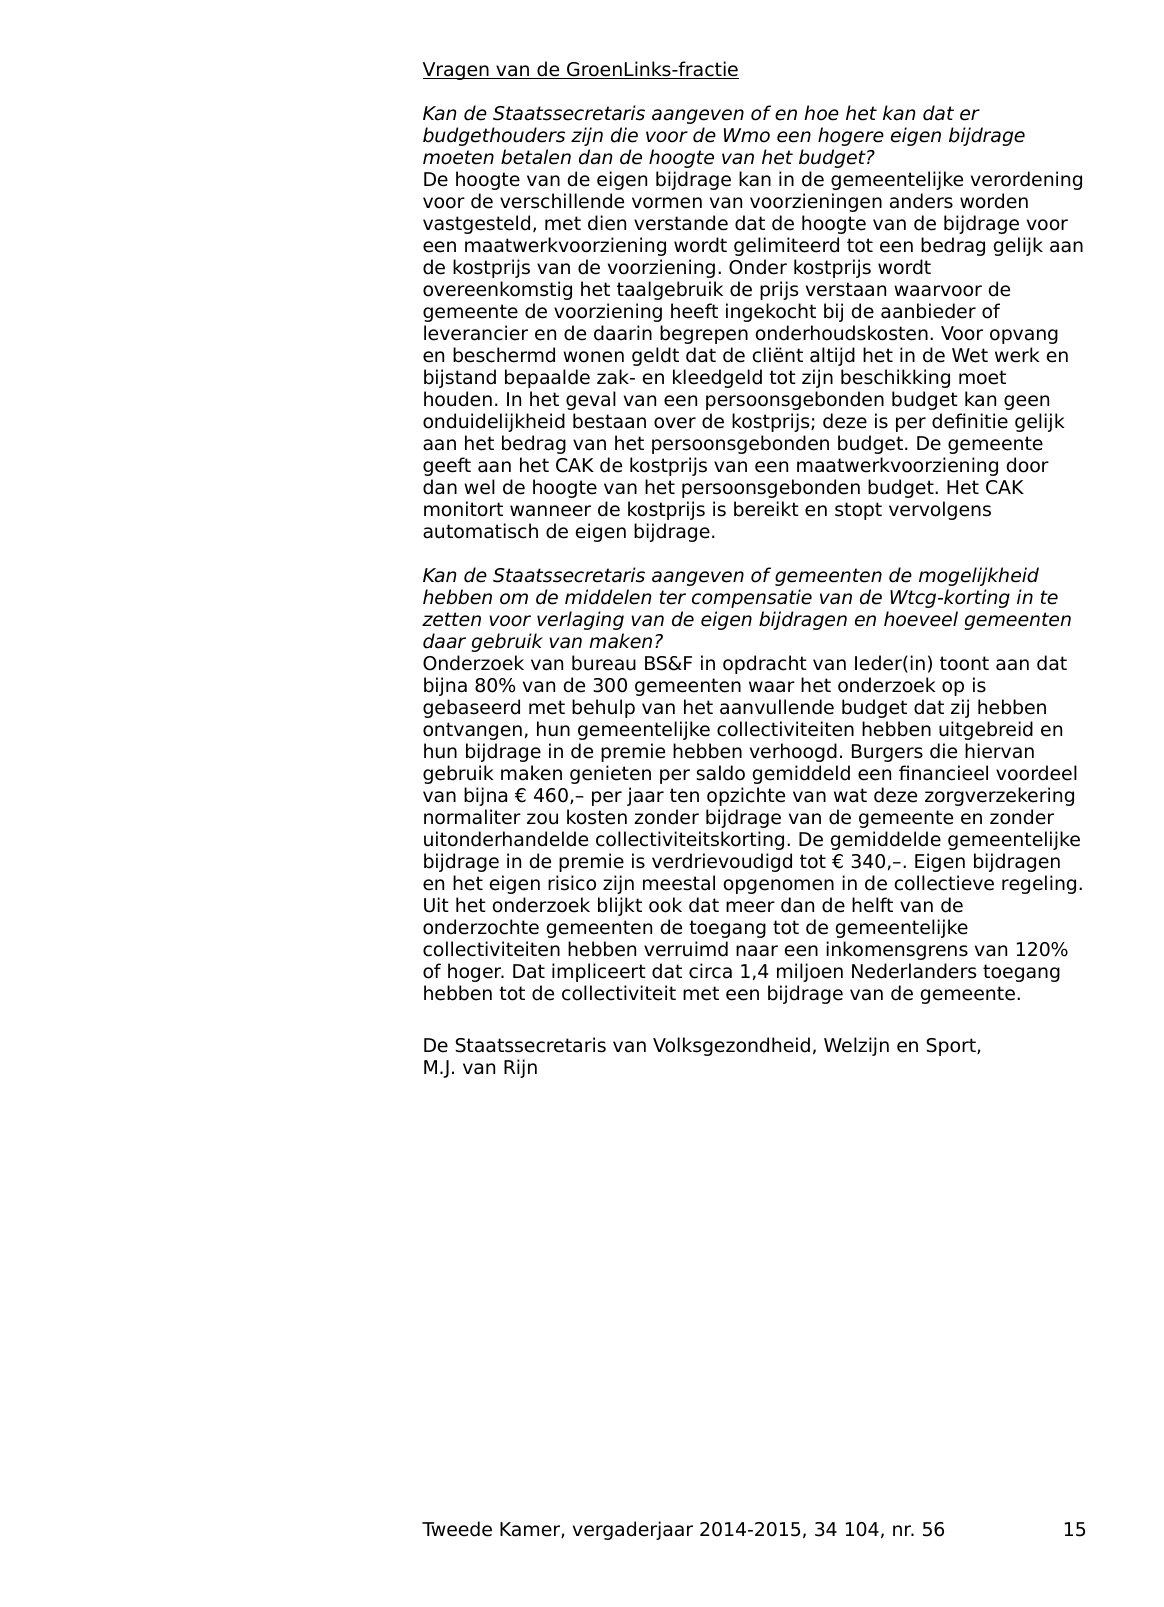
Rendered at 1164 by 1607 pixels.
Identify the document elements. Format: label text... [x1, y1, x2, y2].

subtitle Vragen van de GroenLinks-fractie [422, 59, 1087, 81]
text De Staatssecretaris van Volksgezondheid, Welzijn en Sport, M.J. van Rijn [422, 1034, 1087, 1078]
text Kan de Staatssecretaris aangeven of en hoe het kan dat er budgethouders zijn die voor de Wmo een hogere eigen bijdrage moeten betalen dan de hoogte van het budget? [422, 103, 1087, 169]
text De hoogte van de eigen bijdrage kan in de gemeentelijke verordening voor de verschillende vormen van voorzieningen anders worden vastgesteld, met dien verstande dat de hoogte van de bijdrage voor een maatwerkvoorziening wordt gelimiteerd tot een bedrag gelijk aan de kostprijs van de voorziening. Onder kostprijs wordt overeenkomstig het taalgebruik de prijs verstaan waarvoor de gemeente de voorziening heeft ingekocht bij de aanbieder of leverancier en de daarin begrepen onderhoudskosten. Voor opvang en beschermd wonen geldt dat de cliënt altijd het in de Wet werk en bijstand bepaalde zak- en kleedgeld tot zijn beschikking moet houden. In het geval van een persoonsgebonden budget kan geen onduidelijkheid bestaan over de kostprijs; deze is per definitie gelijk aan het bedrag van het persoonsgebonden budget. De gemeente geeft aan het CAK de kostprijs van een maatwerkvoorziening door dan wel de hoogte van het persoonsgebonden budget. Het CAK monitort wanneer de kostprijs is bereikt en stopt vervolgens automatisch de eigen bijdrage. [422, 169, 1087, 543]
text Kan de Staatssecretaris aangeven of gemeenten de mogelijkheid hebben om de middelen ter compensatie van de Wtcg-korting in te zetten voor verlaging van de eigen bijdragen en hoeveel gemeenten daar gebruik van maken? [422, 565, 1087, 653]
text Onderzoek van bureau BS&F in opdracht van Ieder(in) toont aan dat bijna 80% van de 300 gemeenten waar het onderzoek op is gebaseerd met behulp van het aanvullende budget dat zij hebben ontvangen, hun gemeentelijke collectiviteiten hebben uitgebreid en hun bijdrage in de premie hebben verhoogd. Burgers die hiervan gebruik maken genieten per saldo gemiddeld een financieel voordeel van bijna € 460,– per jaar ten opzichte van wat deze zorgverzekering normaliter zou kosten zonder bijdrage van de gemeente en zonder uitonderhandelde collectiviteitskorting. De gemiddelde gemeentelijke bijdrage in de premie is verdrievoudigd tot € 340,–. Eigen bijdragen en het eigen risico zijn meestal opgenomen in de collectieve regeling. Uit het onderzoek blijkt ook dat meer dan de helft van de onderzochte gemeenten de toegang tot de gemeentelijke collectiviteiten hebben verruimd naar een inkomensgrens van 120% of hoger. Dat impliceert dat circa 1,4 miljoen Nederlanders toegang hebben tot de collectiviteit met een bijdrage van de gemeente. [422, 653, 1087, 1004]
